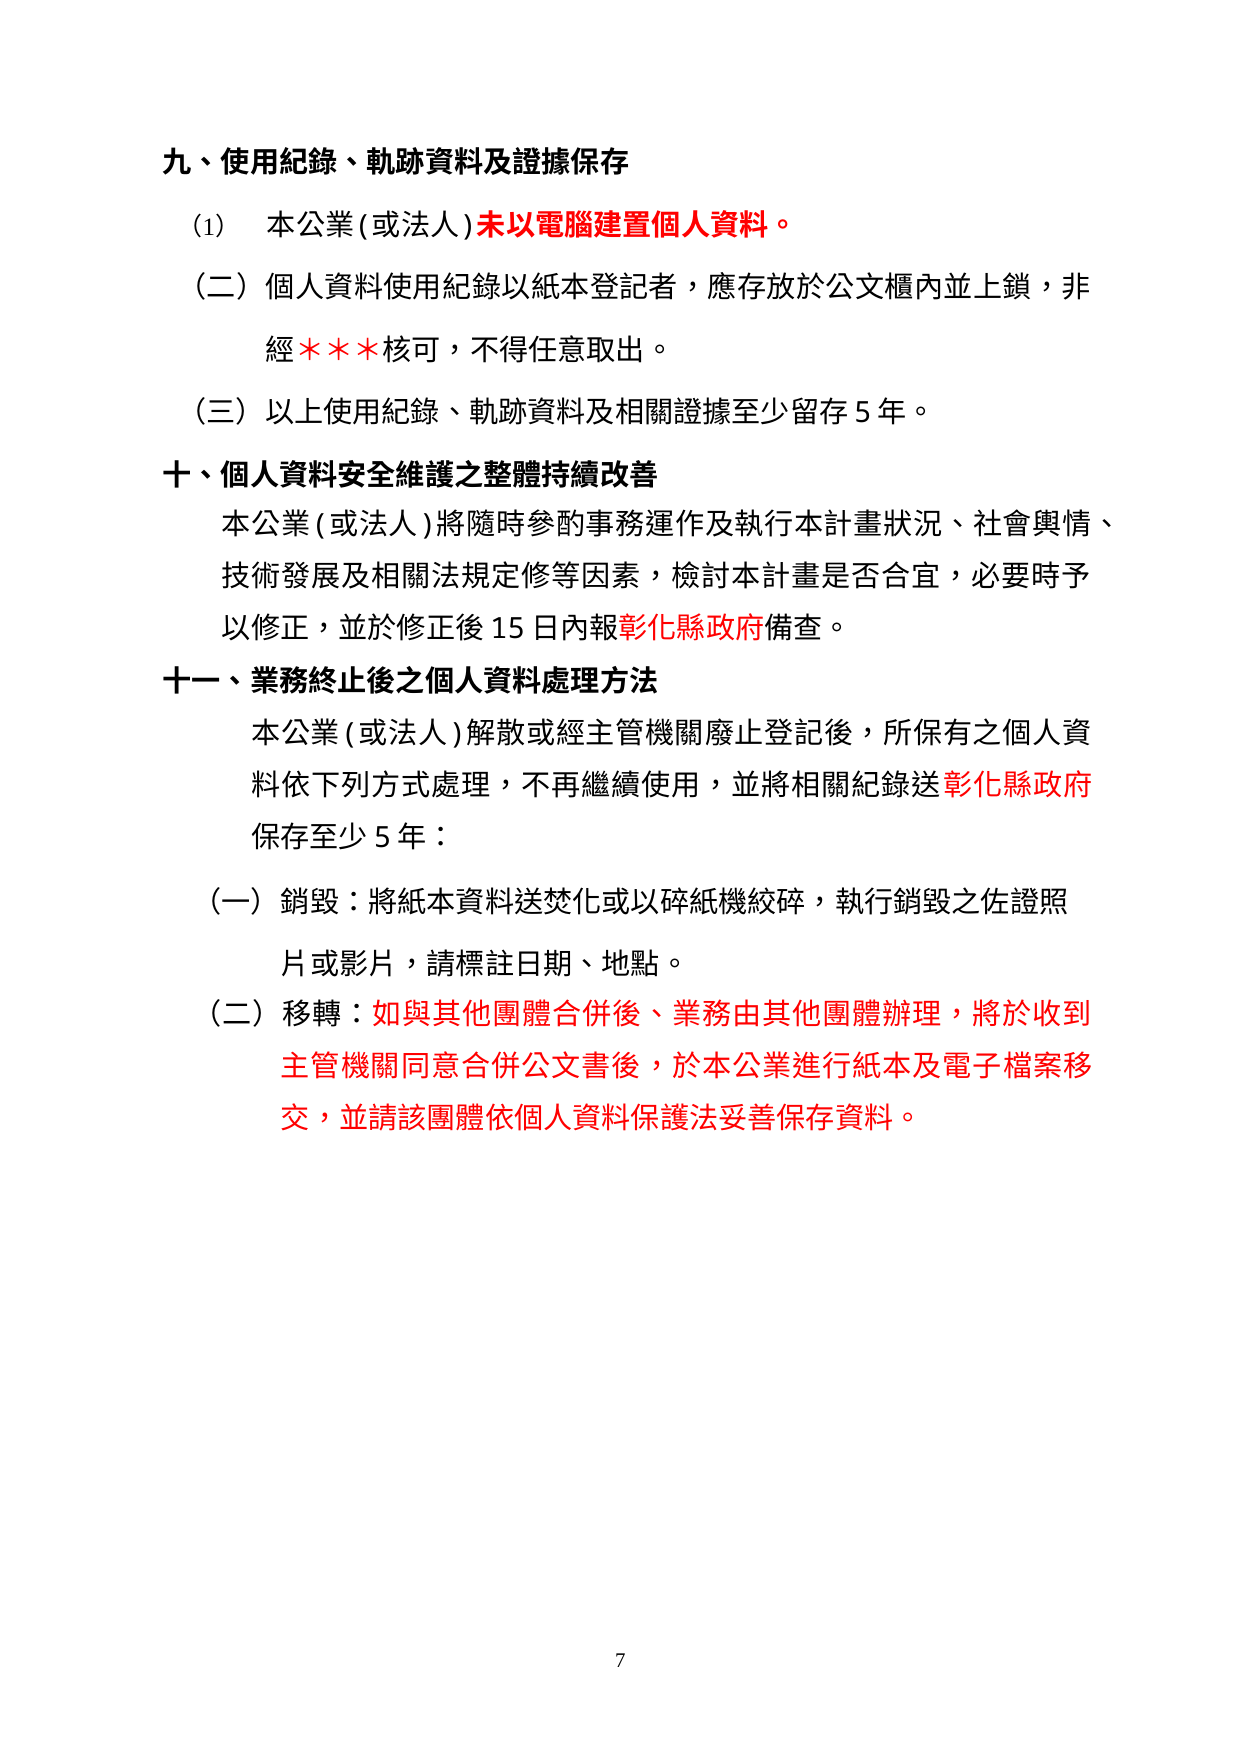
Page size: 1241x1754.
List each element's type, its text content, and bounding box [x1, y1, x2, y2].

text （三）以上使用紀錄、軌跡資料及相關證據至少留存5年。 [148, 368, 1092, 431]
list 本公業(或法人)未以電腦建置個人資料。 [177, 181, 1092, 243]
text 九、使用紀錄、軌跡資料及證據保存 [148, 118, 1092, 181]
text 十、個人資料安全維護之整體持續改善 [148, 431, 1092, 493]
text （二）移轉：如與其他團體合併後、業務由其他團體辦理，將於收到主管機關同意合併公文書後，於本公業進行紙本及電子檔案移交，並請該團體依個人資料保護法妥善保存資料。 [192, 983, 1092, 1139]
text 本公業(或法人)解散或經主管機關廢止登記後，所保有之個人資料依下列方式處理，不再繼續使用，並將相關紀錄送彰化縣政府保存至少5年： [251, 701, 1092, 858]
text （二） 個人資料使用紀錄以紙本登記者，應存放於公文櫃內並上鎖，非經＊＊＊核可，不得任意取出。 [177, 243, 1092, 368]
text 十一、業務終止後之個人資料處理方法 [148, 649, 1092, 701]
list 銷毀：將紙本資料送焚化或以碎紙機絞碎，執行銷毀之佐證照片或影片，請標註日期、地點。 [192, 858, 1092, 983]
text 本公業(或法人)將隨時參酌事務運作及執行本計畫狀況、社會輿情、技術發展及相關法規定修等因素，檢討本計畫是否合宜，必要時予以修正，並於修正後15日內報彰化縣政府備查。 [222, 493, 1092, 649]
